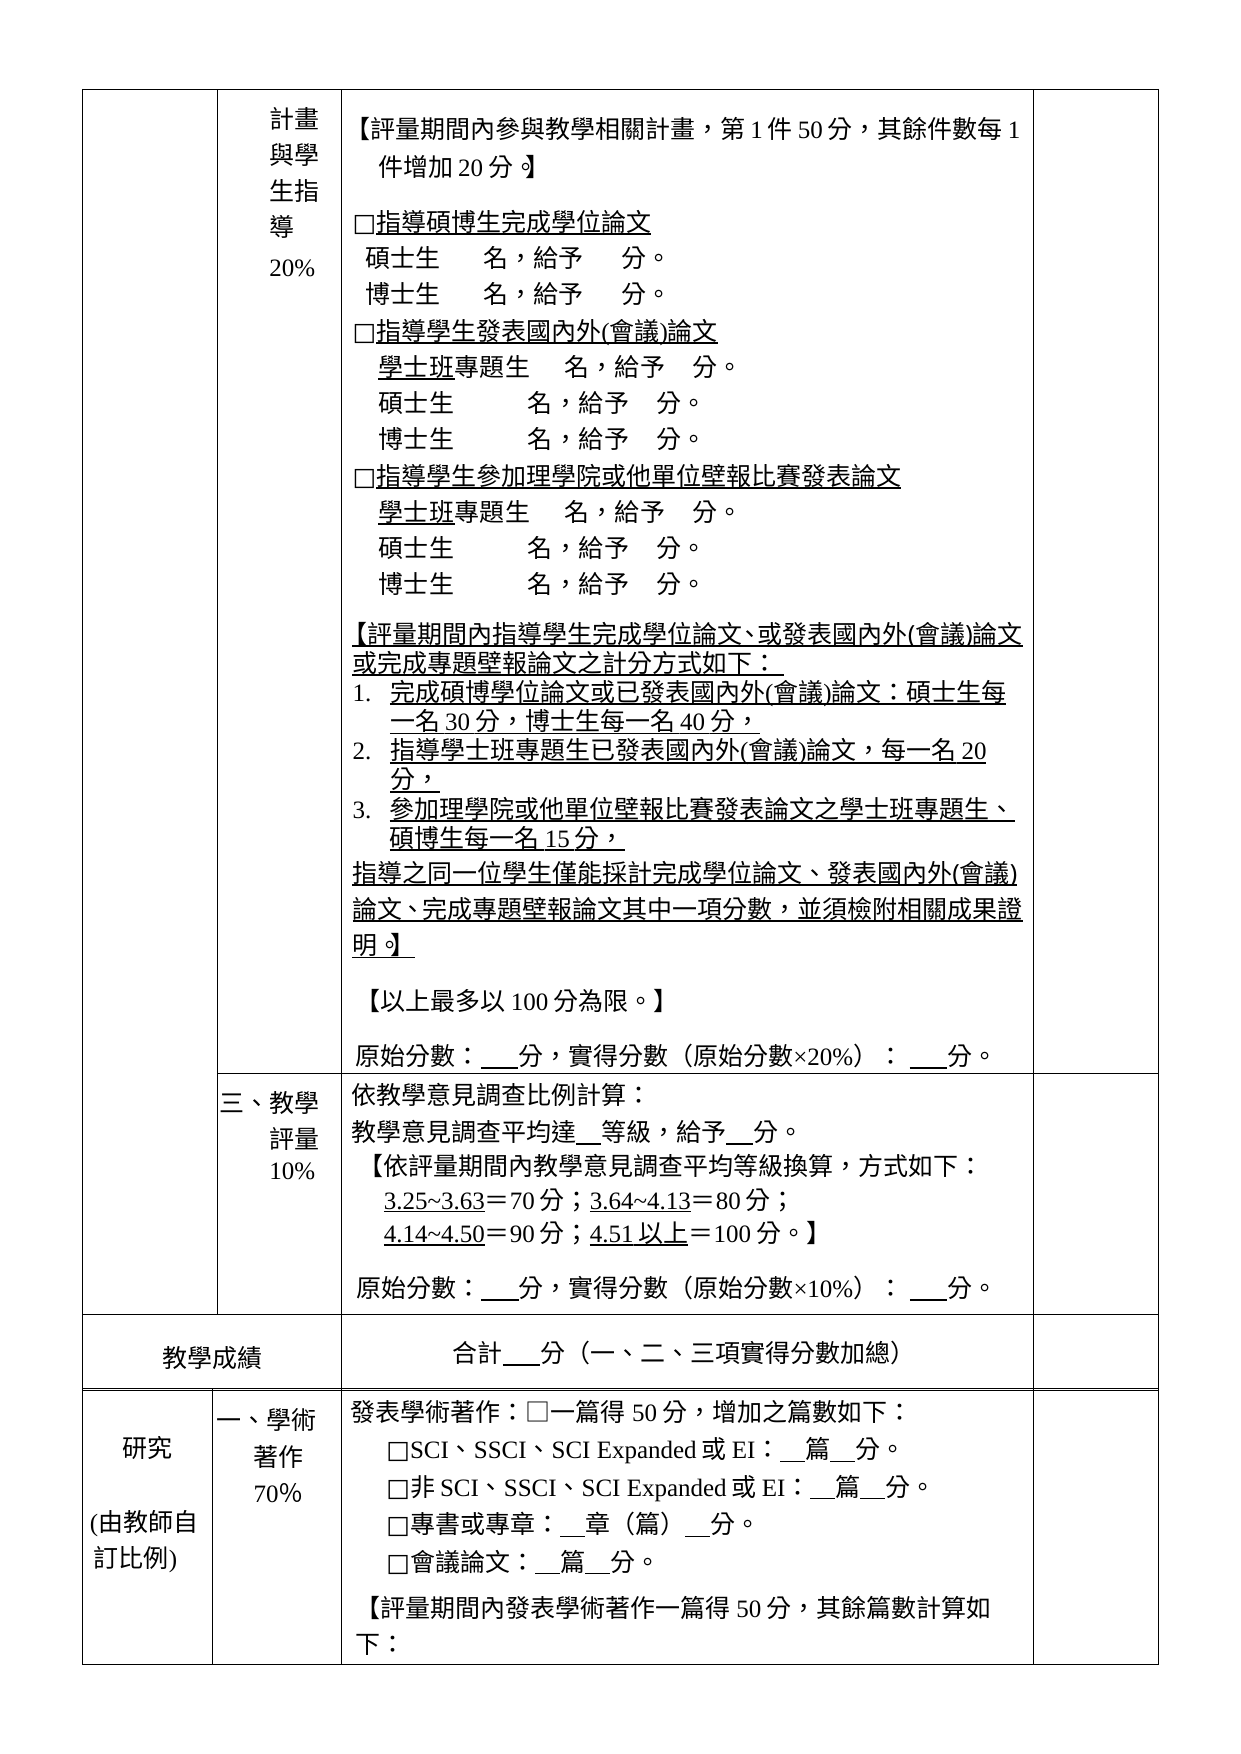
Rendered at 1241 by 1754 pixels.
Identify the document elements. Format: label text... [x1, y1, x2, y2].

table_cell 合計 分（一、二、三項實得分數加總） [342, 1315, 1033, 1388]
table_cell [1034, 90, 1158, 1073]
table_cell [83, 90, 217, 1314]
table_cell 依教學意見調查比例計算： 教學意見調查平均達 等級，給予 分。 【依評量期間內教學意見調查平均等級換算，方式如下： 3.25~3.63＝70分；3.64~4.13＝80分； 4.14~4.50＝90分；4.51以上＝100分。】 原始分數： 分，實得分數（原始分數×10%）： 分。 [342, 1074, 1033, 1314]
table_cell 一、學術著作70％ [213, 1391, 341, 1664]
table_cell [1034, 1315, 1158, 1388]
table_cell 發表學術著作：□一篇得 50分，增加之篇數如下： □SCI、SSCI、SCI Expanded或EI： 篇 分。 □非SCI、SSCI、SCI Expanded或EI： 篇 分。 □專書或專章： 章（篇） 分。 □會議論文： 篇 分。 【評量期間內發表學術著作一篇得 50分，其餘篇數計算如下： [342, 1391, 1033, 1664]
table_cell 三、教學評量10% [218, 1074, 341, 1314]
table_cell [1034, 1074, 1158, 1314]
table_cell 研究 (由教師自訂比例) [83, 1391, 212, 1664]
table_cell [1034, 1391, 1158, 1664]
table_cell 【評量期間內參與教學相關計畫，第1件50分，其餘件數每1件增加20分。】 □指導碩博生完成學位論文 碩士生 名，給予 分。 博士生 名，給予 分。 □指導學生發表國內外(會議)論文 學士班專題生 名，給予 分。 碩士生 名，給予 分。 博士生 名，給予 分。 □指導學生參加理學院或他單位壁報比賽發表論文 學士班專題生 名，給予 分。 碩士生 名，給予 分。 博士生 名，給予 分。 【評量期間內指導學生完成學位論文、或發表國內外(會議)論文或完成專題壁報論文之計分方式如下： 完成碩博學位論文或已發表國內外(會議)論文：碩士生每一名30分，博士生每一名40分， 指導學士班專題生已發表國內外(會議)論文，每一名20分， 參加理學院或他單位壁報比賽發表論文之學士班專題生、碩博生每一名15分， 指導之同一位學生僅能採計完成學位論文、發表國內外(會議)論文、完成專題壁報論文其中一項分數，並須檢附相關成果證明。】 【以上最多以100分為限。】 原始分數： 分，實得分數（原始分數×20%）： 分。 [342, 90, 1033, 1073]
table_cell 計畫與學生指導 20% [218, 90, 341, 1073]
table_cell 教學成績 [83, 1315, 341, 1388]
